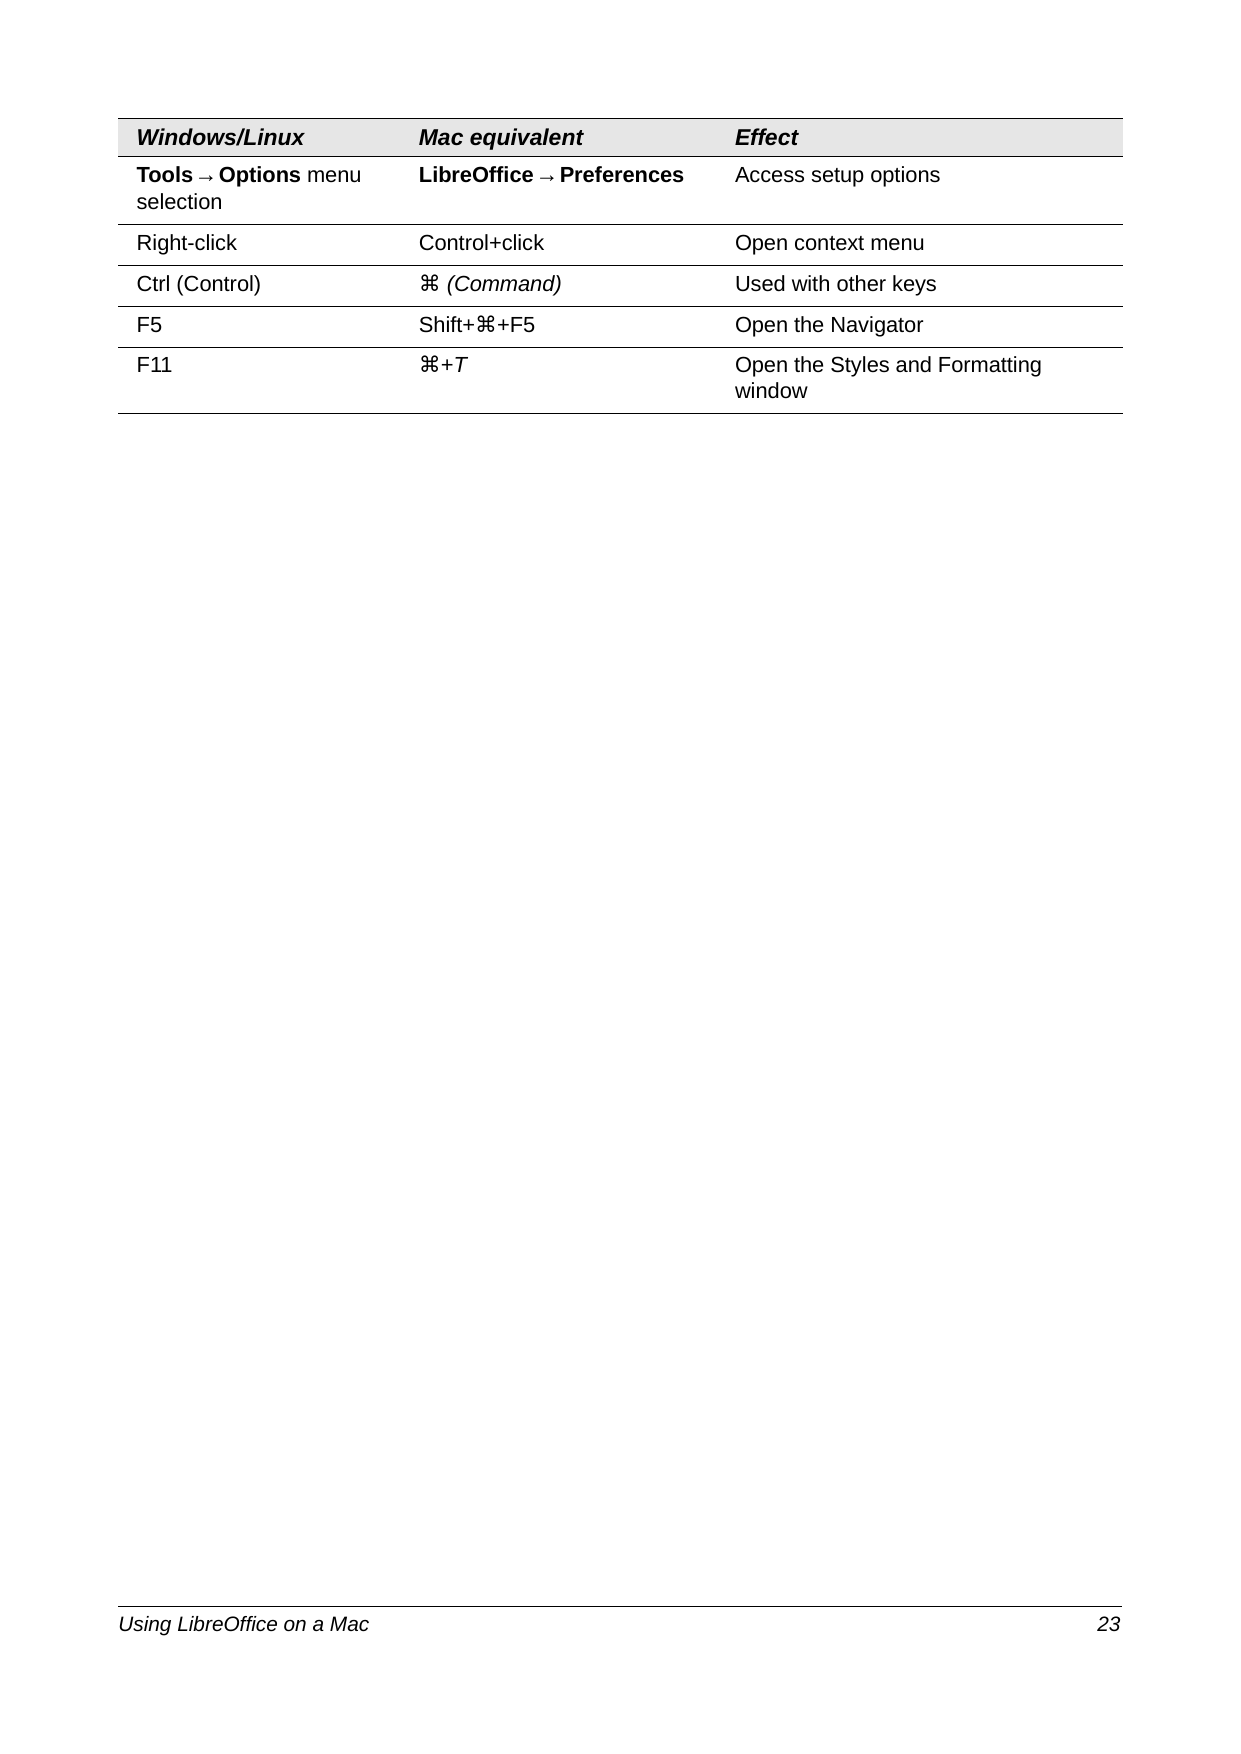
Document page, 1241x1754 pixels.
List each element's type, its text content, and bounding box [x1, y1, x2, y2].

table_cell Ctrl (Control) [118, 266, 401, 306]
table_cell F5 [118, 307, 401, 347]
table_header Windows/Linux [118, 119, 401, 156]
table_cell Open the Styles and Formatting window [716, 348, 1123, 413]
table_cell F11 [118, 348, 401, 413]
table_header Effect [716, 119, 1123, 156]
table_cell Open the Navigator [716, 307, 1123, 347]
table_cell Tools → Options menu selection [118, 157, 401, 224]
table_header Mac equivalent [401, 119, 716, 156]
table_cell Access setup options [716, 157, 1123, 224]
table_cell Control+click [401, 225, 716, 265]
table_cell Shift+z+F5 [401, 307, 716, 347]
table_cell z+T [401, 348, 716, 413]
table_cell z (Command) [401, 266, 716, 306]
table_cell LibreOffice → Preferences [401, 157, 716, 224]
table_cell Open context menu [716, 225, 1123, 265]
table_cell Used with other keys [716, 266, 1123, 306]
table_cell Right-click [118, 225, 401, 265]
